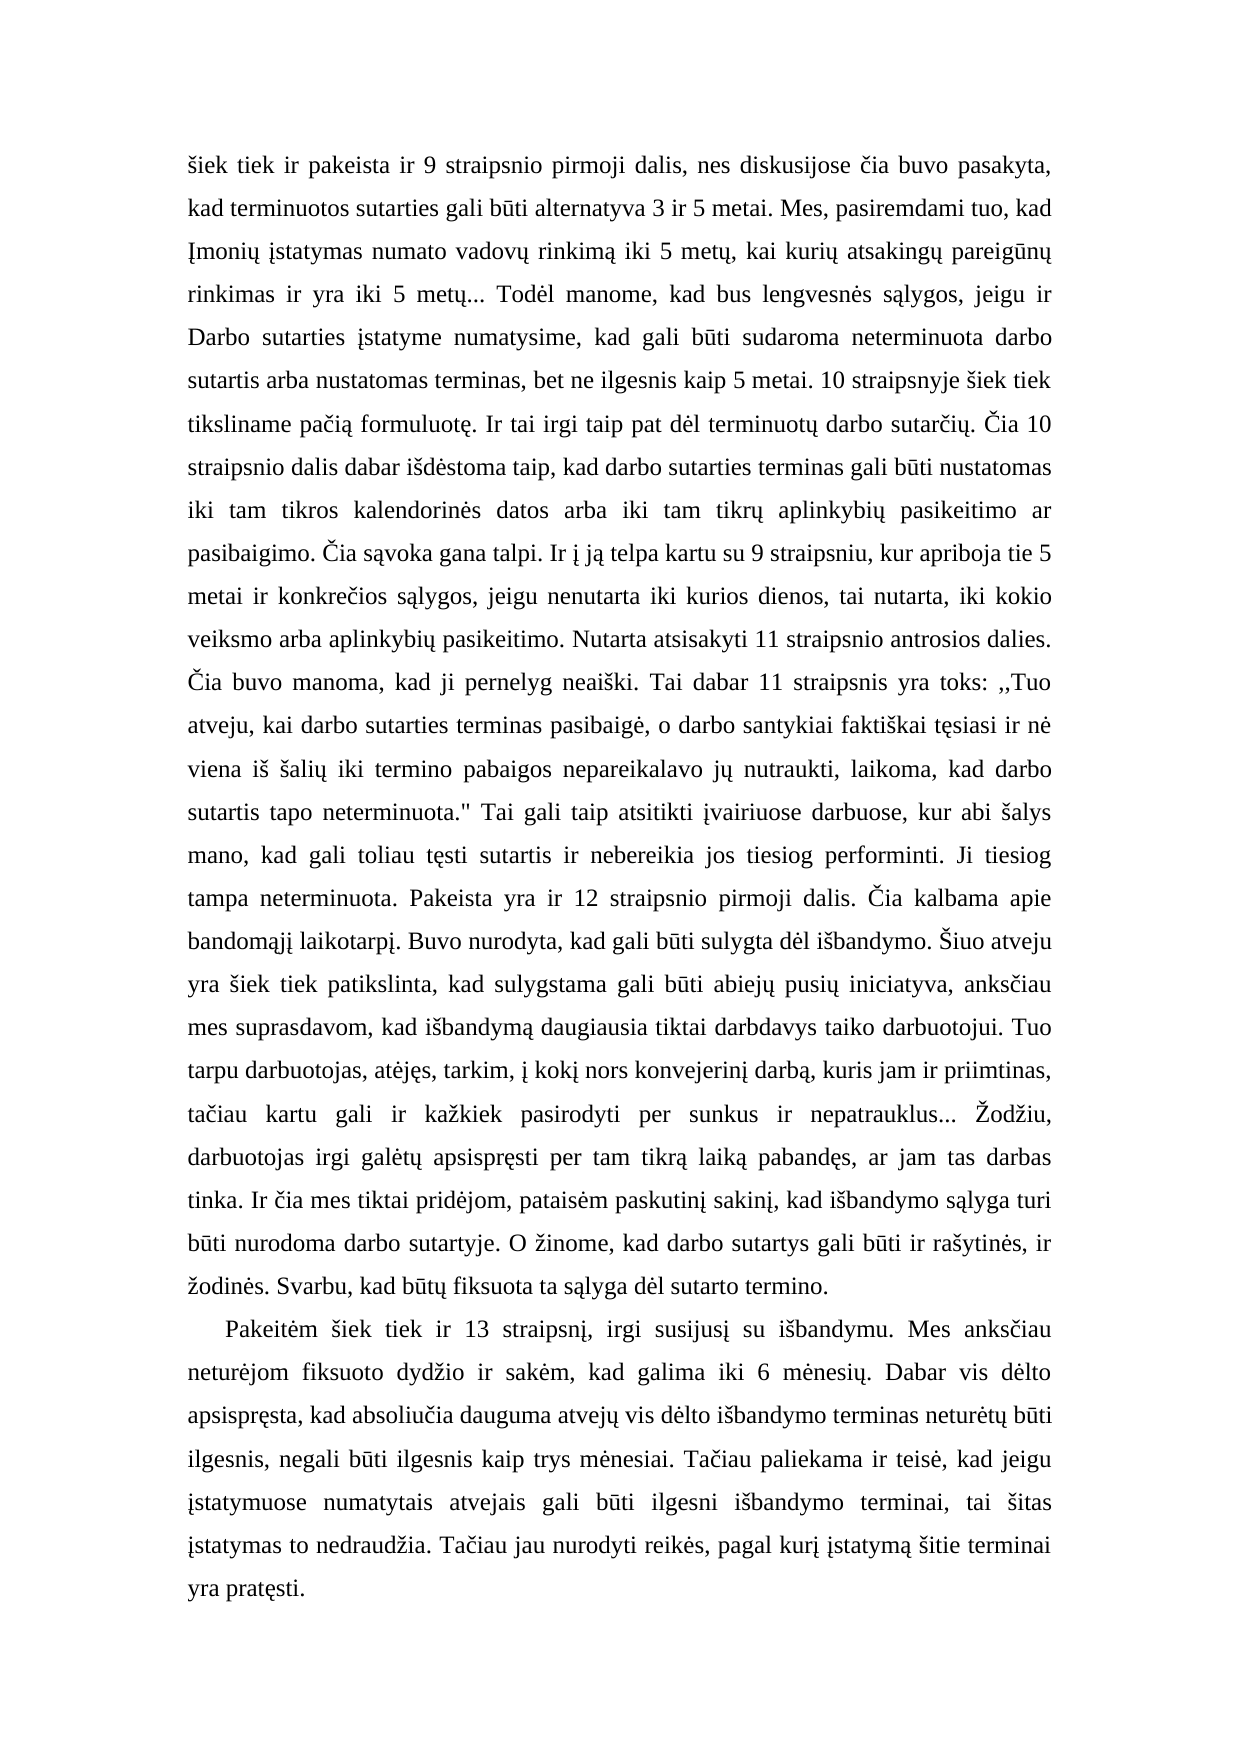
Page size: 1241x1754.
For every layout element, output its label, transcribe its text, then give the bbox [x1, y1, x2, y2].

text Pakeitėm šiek tiek ir 13 straipsnį, irgi susijusį su išbandymu. Mes anksčiau neturėjom fiksuoto dydžio ir sakėm, kad galima iki 6 mėnesių. Dabar vis dėlto apsispręsta, kad absoliučia dauguma atvejų vis dėlto išbandymo terminas neturėtų būti ilgesnis, negali būti ilgesnis kaip trys mėnesiai. Tačiau paliekama ir teisė, kad jeigu įstatymuose numatytais atvejais gali būti ilgesni išbandymo terminai, tai šitas įstatymas to nedraudžia. Tačiau jau nurodyti reikės, pagal kurį įstatymą šitie terminai yra pratęsti. [187, 1314, 1053, 1602]
text šiek tiek ir pakeista ir 9 straipsnio pirmoji dalis, nes diskusijose čia buvo pasakyta, kad terminuotos sutarties gali būti alternatyva 3 ir 5 metai. Mes, pasiremdami tuo, kad Įmonių įstatymas numato vadovų rinkimą iki 5 metų, kai kurių atsakingų pareigūnų rinkimas ir yra iki 5 metų... Todėl manome, kad bus lengvesnės sąlygos, jeigu ir Darbo sutarties įstatyme numatysime, kad gali būti sudaroma neterminuota darbo sutartis arba nustatomas terminas, bet ne ilgesnis kaip 5 metai. 10 straipsnyje šiek tiek tiksliname pačią formuluotę. Ir tai irgi taip pat dėl terminuotų darbo sutarčių. Čia 10 straipsnio dalis dabar išdėstoma taip, kad darbo sutarties terminas gali būti nustatomas iki tam tikros kalendorinės datos arba iki tam tikrų aplinkybių pasikeitimo ar pasibaigimo. Čia sąvoka gana talpi. Ir į ją telpa kartu su 9 straipsniu, kur apriboja tie 5 metai ir konkrečios sąlygos, jeigu nenutarta iki kurios dienos, tai nutarta, iki kokio veiksmo arba aplinkybių pasikeitimo. Nutarta atsisakyti 11 straipsnio antrosios dalies. Čia buvo manoma, kad ji pernelyg neaiški. Tai dabar 11 straipsnis yra toks: ,,Tuo atveju, kai darbo sutarties terminas pasibaigė, o darbo santykiai faktiškai tęsiasi ir nė viena iš šalių iki termino pabaigos nepareikalavo jų nutraukti, laikoma, kad darbo sutartis tapo neterminuota." Tai gali taip atsitikti įvairiuose darbuose, kur abi šalys mano, kad gali toliau tęsti sutartis ir nebereikia jos tiesiog performinti. Ji tiesiog tampa neterminuota. Pakeista yra ir 12 straipsnio pirmoji dalis. Čia kalbama apie bandomąjį laikotarpį. Buvo nurodyta, kad gali būti sulygta dėl išbandymo. Šiuo atveju yra šiek tiek patikslinta, kad sulygstama gali būti abiejų pusių iniciatyva, anksčiau mes suprasdavom, kad išbandymą daugiausia tiktai darbdavys taiko darbuotojui. Tuo tarpu darbuotojas, atėjęs, tarkim, į kokį nors konvejerinį darbą, kuris jam ir priimtinas, tačiau kartu gali ir kažkiek pasirodyti per sunkus ir nepatrauklus... Žodžiu, darbuotojas irgi galėtų apsispręsti per tam tikrą laiką pabandęs, ar jam tas darbas tinka. Ir čia mes tiktai pridėjom, pataisėm paskutinį sakinį, kad išbandymo sąlyga turi būti nurodoma darbo sutartyje. O žinome, kad darbo sutartys gali būti ir rašytinės, ir žodinės. Svarbu, kad būtų fiksuota ta sąlyga dėl sutarto termino. [187, 150, 1053, 1300]
